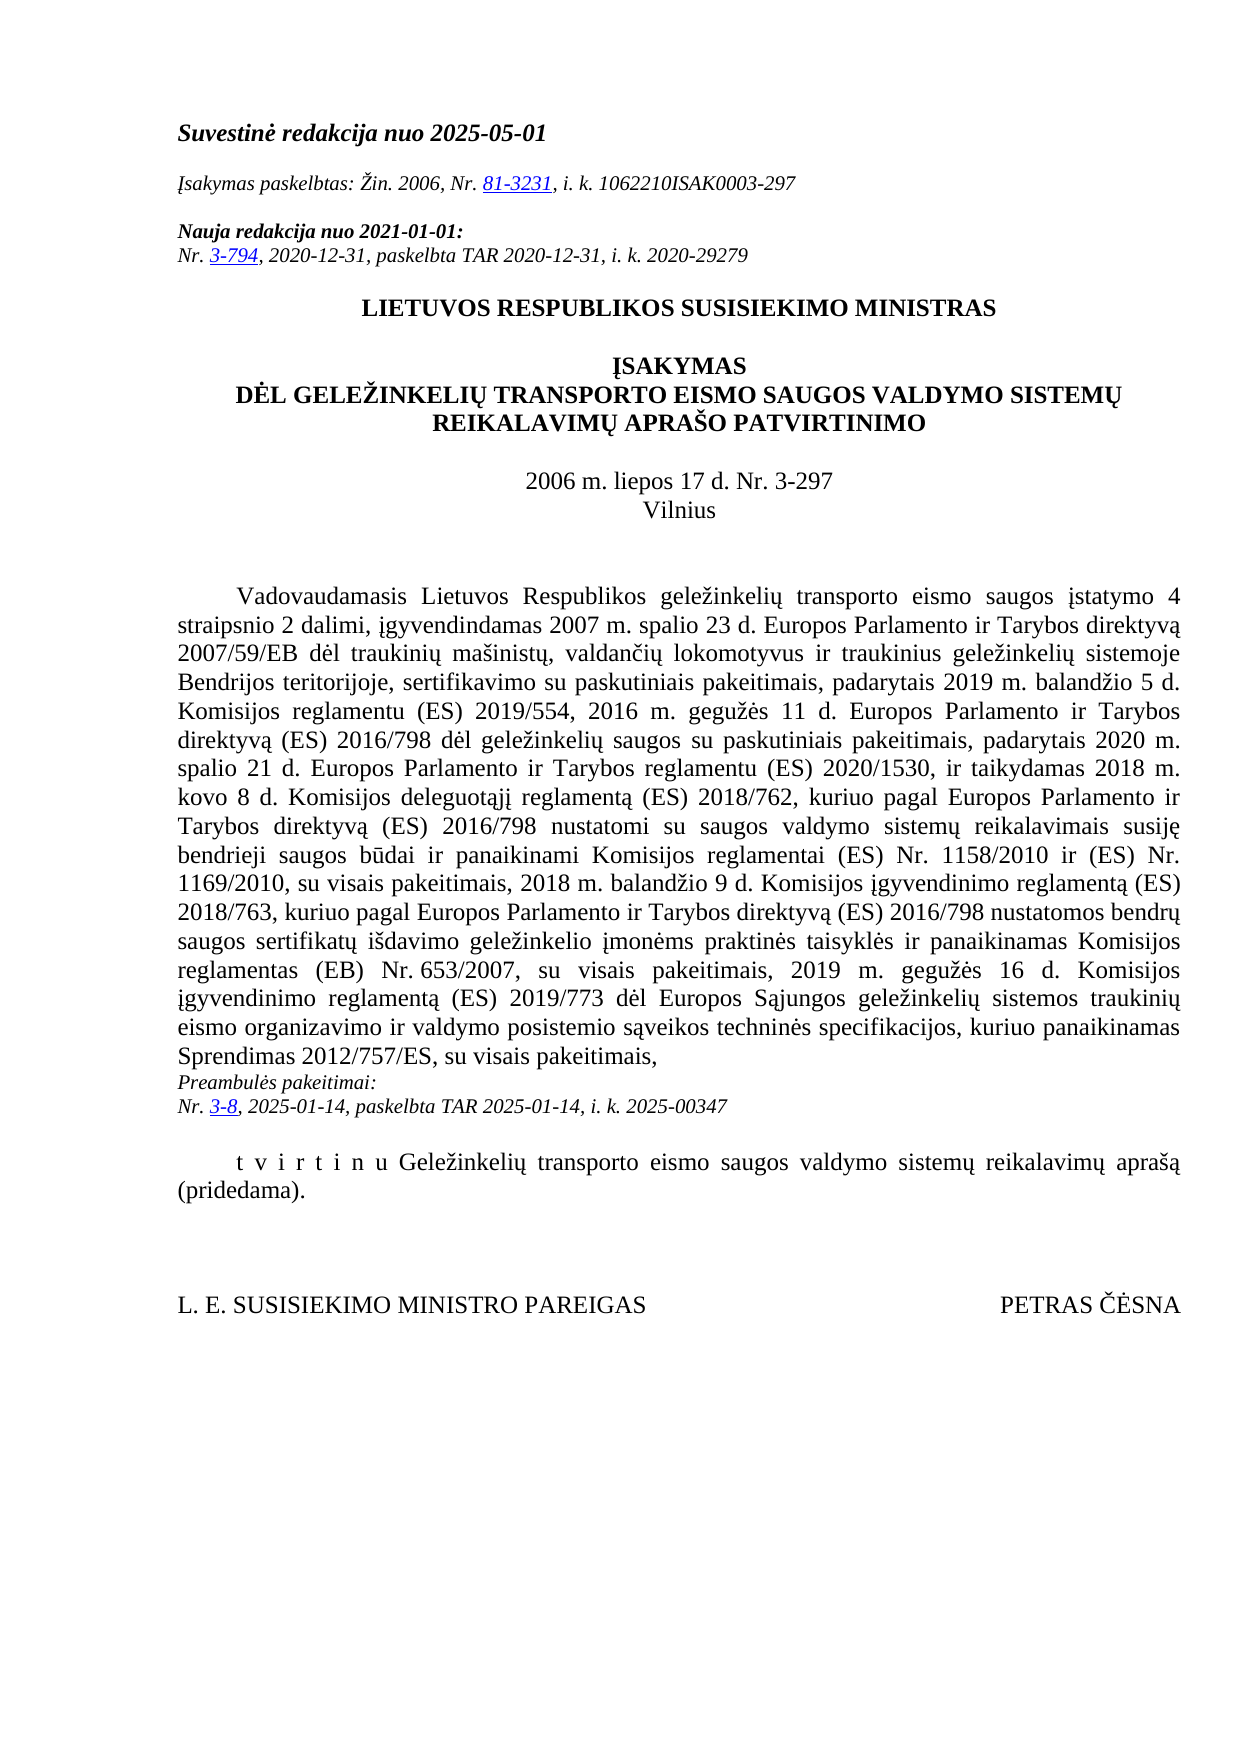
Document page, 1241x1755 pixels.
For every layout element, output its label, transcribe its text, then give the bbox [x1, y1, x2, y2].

text Vadovaudamasis Lietuvos Respublikos geležinkelių transporto eismo saugos įstatymo 4 straipsnio 2 dalimi, įgyvendindamas 2007 m. spalio 23 d. Europos Parlamento ir Tarybos direktyvą 2007/59/EB dėl traukinių mašinistų, valdančių lokomotyvus ir traukinius geležinkelių sistemoje Bendrijos teritorijoje, sertifikavimo su paskutiniais pakeitimais, padarytais 2019 m. balandžio 5 d. Komisijos reglamentu (ES) 2019/554, 2016 m. gegužės 11 d. Europos Parlamento ir Tarybos direktyvą (ES) 2016/798 dėl geležinkelių saugos su paskutiniais pakeitimais, padarytais 2020 m. spalio 21 d. Europos Parlamento ir Tarybos reglamentu (ES) 2020/1530, ir taikydamas 2018 m. kovo 8 d. Komisijos deleguotąjį reglamentą (ES) 2018/762, kuriuo pagal Europos Parlamento ir Tarybos direktyvą (ES) 2016/798 nustatomi su saugos valdymo sistemų reikalavimais susiję bendrieji saugos būdai ir panaikinami Komisijos reglamentai (ES) Nr. 1158/2010 ir (ES) Nr. 1169/2010, su visais pakeitimais, 2018 m. balandžio 9 d. Komisijos įgyvendinimo reglamentą (ES) 2018/763, kuriuo pagal Europos Parlamento ir Tarybos direktyvą (ES) 2016/798 nustatomos bendrų saugos sertifikatų išdavimo geležinkelio įmonėms praktinės taisyklės ir panaikinamas Komisijos reglamentas (EB) Nr. 653/2007, su visais pakeitimais, 2019 m. gegužės 16 d. Komisijos įgyvendinimo reglamentą (ES) 2019/773 dėl Europos Sąjungos geležinkelių sistemos traukinių eismo organizavimo ir valdymo posistemio sąveikos techninės specifikacijos, kuriuo panaikinamas Sprendimas 2012/757/ES, su visais pakeitimais, [177, 581, 1181, 1070]
text Preambulės pakeitimai: [177, 1070, 1181, 1094]
text ĮSAKYMAS [177, 351, 1181, 380]
text L. E. SUSISIEKIMO MINISTRO PAREIGAS PETRAS ČĖSNA [177, 1290, 1181, 1319]
text 2006 m. liepos 17 d. Nr. 3-297 [177, 466, 1181, 495]
text t v i r t i n u Geležinkelių transporto eismo saugos valdymo sistemų reikalavimų aprašą (pridedama). [177, 1147, 1181, 1204]
text Nr. 3-794, 2020-12-31, paskelbta TAR 2020-12-31, i. k. 2020-29279 [177, 243, 1181, 267]
text Vilnius [177, 495, 1181, 523]
text Įsakymas paskelbtas: Žin. 2006, Nr. 81-3231, i. k. 1062210ISAK0003-297 [177, 171, 1181, 195]
text Nr. 3-8, 2025-01-14, paskelbta TAR 2025-01-14, i. k. 2025-00347 [177, 1094, 1181, 1118]
text DĖL GELEŽINKELIŲ TRANSPORTO EISMO SAUGOS VALDYMO SISTEMŲ REIKALAVIMŲ APRAŠO PATVIRTINIMO [177, 380, 1181, 437]
text Nauja redakcija nuo 2021-01-01: [177, 219, 1181, 243]
text Suvestinė redakcija nuo 2025-05-01 [177, 118, 1181, 147]
text LIETUVOS RESPUBLIKOS SUSISIEKIMO MINISTRAS [177, 293, 1181, 322]
